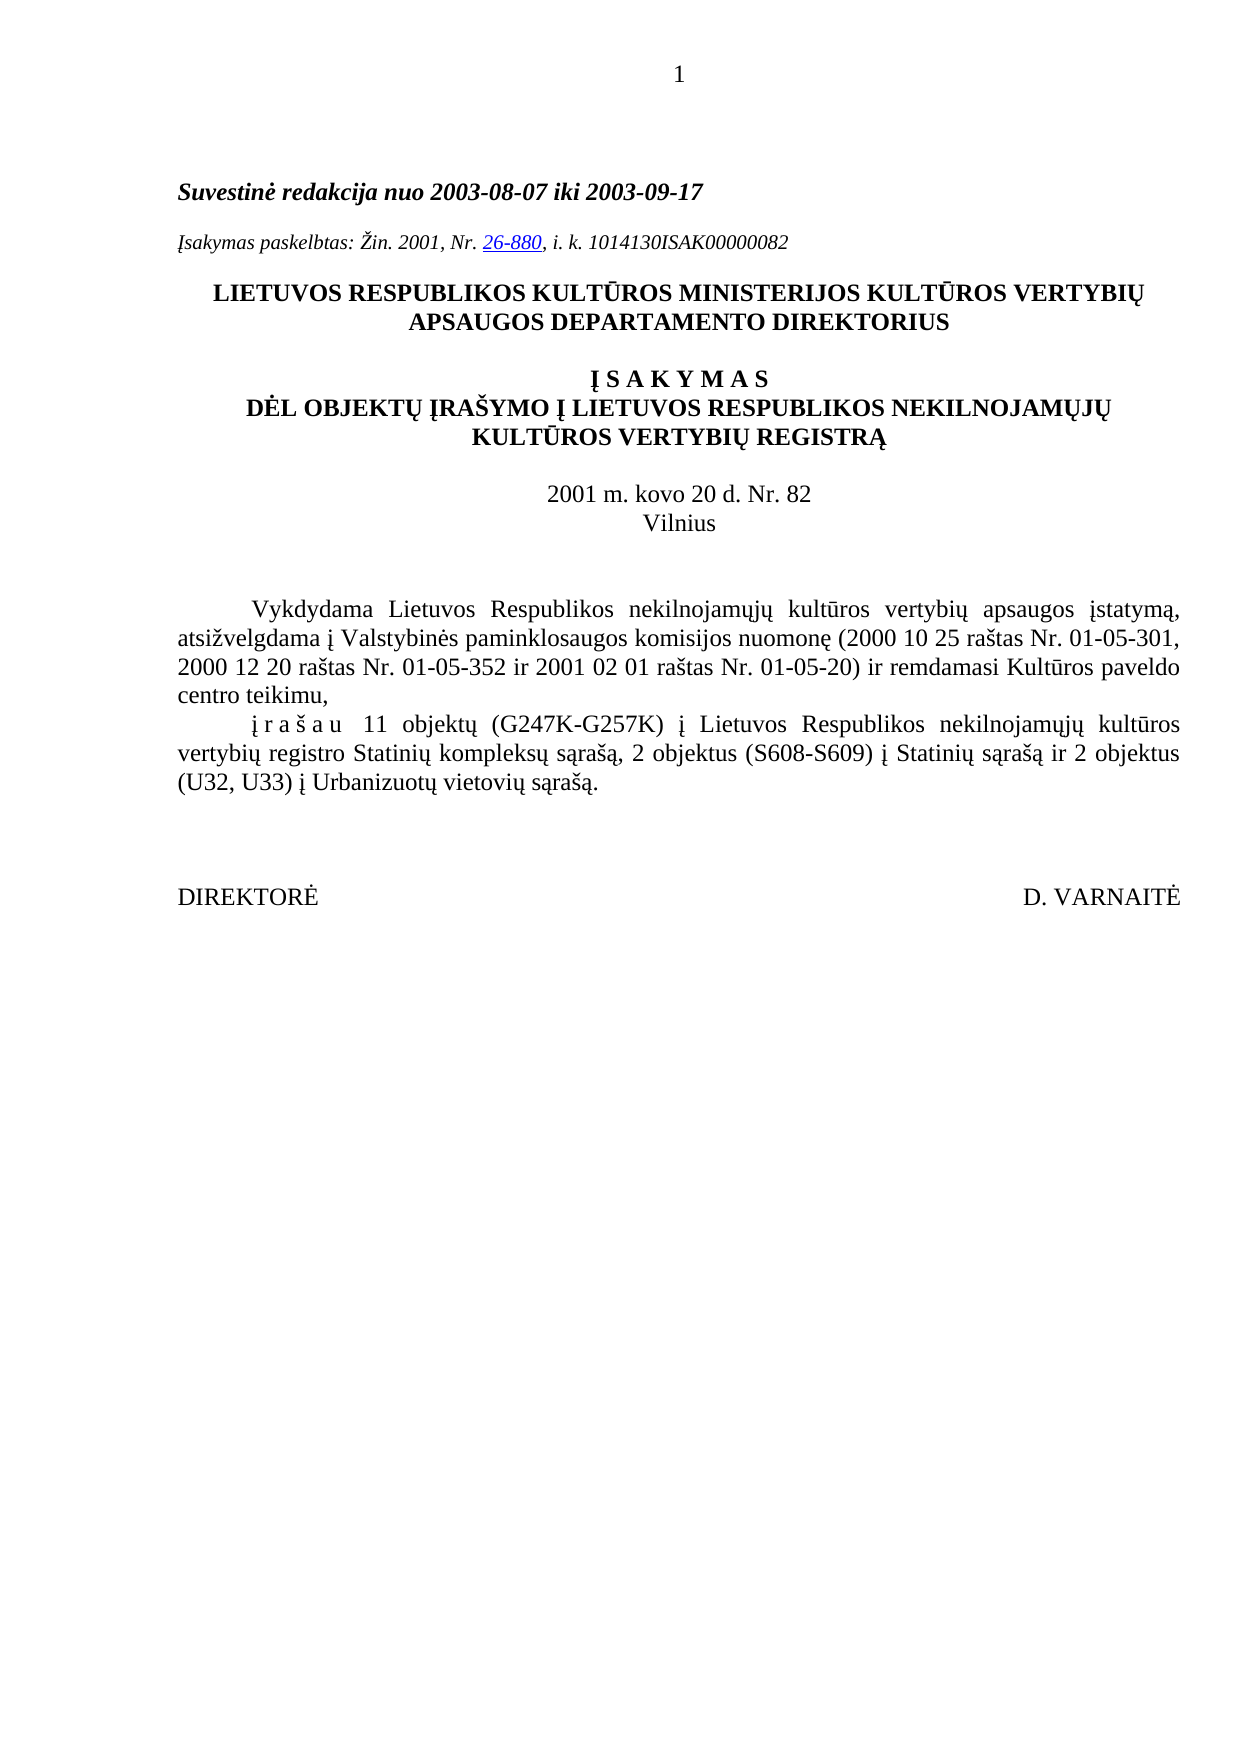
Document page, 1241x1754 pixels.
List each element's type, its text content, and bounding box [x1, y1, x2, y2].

text Vykdydama Lietuvos Respublikos nekilnojamųjų kultūros vertybių apsaugos įstatymą, atsižvelgdama į Valstybinės paminklosaugos komisijos nuomonę (2000 10 25 raštas Nr. 01-05-301, 2000 12 20 raštas Nr. 01-05-352 ir 2001 02 01 raštas Nr. 01-05-20) ir remdamasi Kultūros paveldo centro teikimu, [177, 594, 1181, 709]
text Vilnius [177, 508, 1181, 537]
text DĖL OBJEKTŲ ĮRAŠYMO Į LIETUVOS RESPUBLIKOS NEKILNOJAMŲJŲ KULTŪROS VERTYBIŲ REGISTRĄ [177, 393, 1181, 451]
text 2001 m. kovo 20 d. Nr. 82 [177, 479, 1181, 508]
text Įsakymas paskelbtas: Žin. 2001, Nr. 26-880, i. k. 1014130ISAK00000082 [177, 230, 1181, 254]
text Į S A K Y M A S [177, 364, 1181, 393]
text LIETUVOS RESPUBLIKOS KULTŪROS MINISTERIJOS KULTŪROS VERTYBIŲ APSAUGOS DEPARTAMENTO DIREKTORIUS [177, 278, 1181, 336]
text Suvestinė redakcija nuo 2003-08-07 iki 2003-09-17 [177, 177, 1181, 206]
text DIREKTORĖ D. VARNAITĖ [177, 882, 1181, 911]
text įrašau 11 objektų (G247K-G257K) į Lietuvos Respublikos nekilnojamųjų kultūros vertybių registro Statinių kompleksų sąrašą, 2 objektus (S608-S609) į Statinių sąrašą ir 2 objektus (U32, U33) į Urbanizuotų vietovių sąrašą. [177, 709, 1181, 796]
